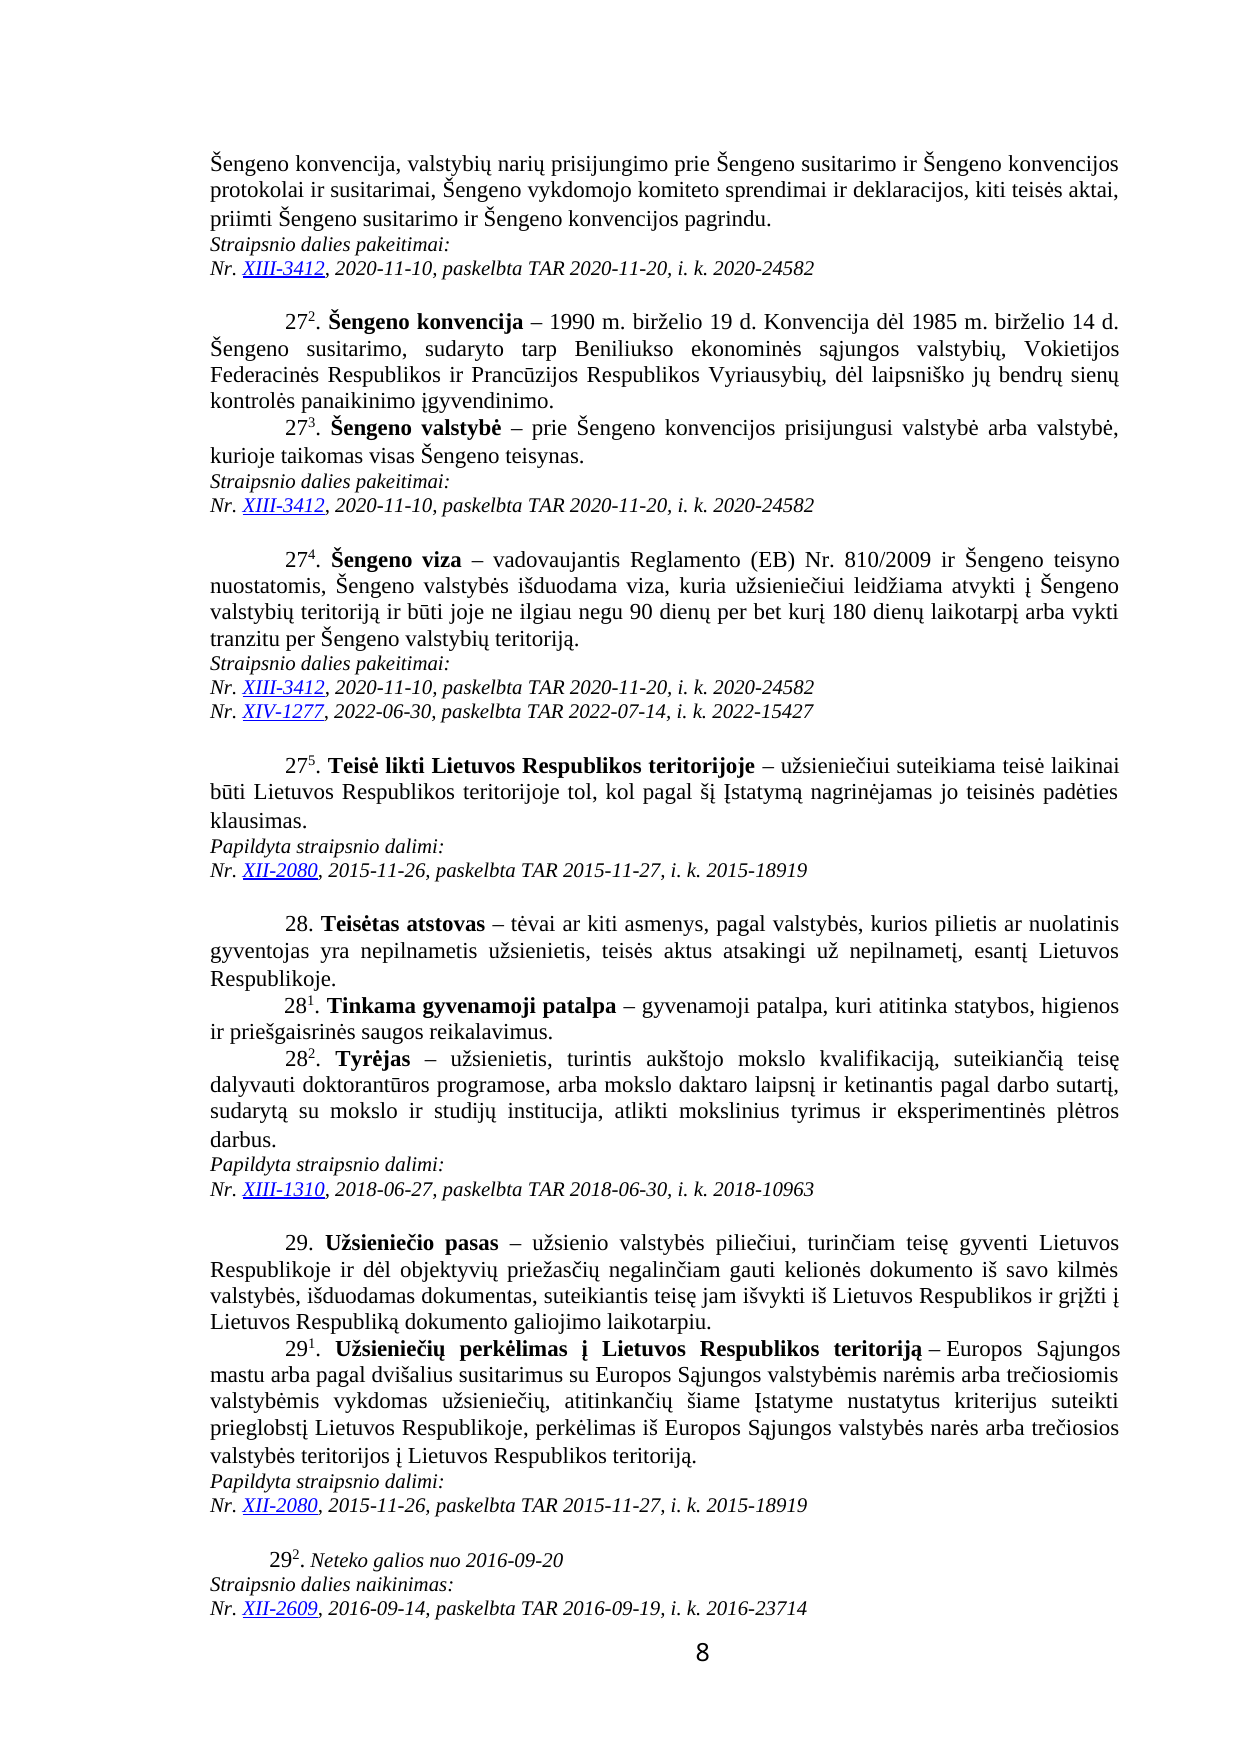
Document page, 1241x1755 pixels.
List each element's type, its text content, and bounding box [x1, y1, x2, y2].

text 273. Šengeno valstybė – prie Šengeno konvencijos prisijungusi valstybė arba valstybė, kurioje taikomas visas Šengeno teisynas. [210, 414, 1120, 469]
text Šengeno konvencija, valstybių narių prisijungimo prie Šengeno susitarimo ir Šengeno konvencijos protokolai ir susitarimai, Šengeno vykdomojo komiteto sprendimai ir deklaracijos, kiti teisės aktai, priimti Šengeno susitarimo ir Šengeno konvencijos pagrindu. [210, 150, 1120, 231]
text Straipsnio dalies pakeitimai: [210, 469, 1120, 493]
text 291. Užsieniečių perkėlimas į Lietuvos Respublikos teritoriją – Europos Sąjungos mastu arba pagal dvišalius susitarimus su Europos Sąjungos valstybėmis narėmis arba trečiosiomis valstybėmis vykdomas užsieniečių, atitinkančių šiame Įstatyme nustatytus kriterijus suteikti prieglobstį Lietuvos Respublikoje, perkėlimas iš Europos Sąjungos valstybės narės arba trečiosios valstybės teritorijos į Lietuvos Respublikos teritoriją. [210, 1335, 1120, 1469]
text Straipsnio dalies pakeitimai: [210, 651, 1120, 675]
text Papildyta straipsnio dalimi: [210, 833, 1120, 858]
text Straipsnio dalies naikinimas: [210, 1572, 1120, 1596]
text 29. Užsieniečio pasas – užsienio valstybės piliečiui, turinčiam teisę gyventi Lietuvos Respublikoje ir dėl objektyvių priežasčių negalinčiam gauti kelionės dokumento iš savo kilmės valstybės, išduodamas dokumentas, suteikiantis teisę jam išvykti iš Lietuvos Respublikos ir grįžti į Lietuvos Respubliką dokumento galiojimo laikotarpiu. [210, 1229, 1120, 1335]
text Nr. XIII-3412, 2020-11-10, paskelbta TAR 2020-11-20, i. k. 2020-24582 [210, 493, 1120, 517]
text 292. Neteko galios nuo 2016-09-20 [210, 1546, 1120, 1572]
text 272. Šengeno konvencija – 1990 m. birželio 19 d. Konvencija dėl 1985 m. birželio 14 d. Šengeno susitarimo, sudaryto tarp Beniliukso ekonominės sąjungos valstybių, Vokietijos Federacinės Respublikos ir Prancūzijos Respublikos Vyriausybių, dėl laipsniško jų bendrų sienų kontrolės panaikinimo įgyvendinimo. [210, 308, 1120, 414]
text Papildyta straipsnio dalimi: [210, 1469, 1120, 1493]
text 282. Tyrėjas – užsienietis, turintis aukštojo mokslo kvalifikaciją, suteikiančią teisę dalyvauti doktorantūros programose, arba mokslo daktaro laipsnį ir ketinantis pagal darbo sutartį, sudarytą su mokslo ir studijų institucija, atlikti mokslinius tyrimus ir eksperimentinės plėtros darbus. [210, 1044, 1120, 1152]
text Straipsnio dalies pakeitimai: [210, 231, 1120, 256]
text Nr. XIII-3412, 2020-11-10, paskelbta TAR 2020-11-20, i. k. 2020-24582 [210, 675, 1120, 699]
text Nr. XII-2609, 2016-09-14, paskelbta TAR 2016-09-19, i. k. 2016-23714 [210, 1596, 1120, 1620]
text 275. Teisė likti Lietuvos Respublikos teritorijoje – užsieniečiui suteikiama teisė laikinai būti Lietuvos Respublikos teritorijoje tol, kol pagal šį Įstatymą nagrinėjamas jo teisinės padėties klausimas. [210, 752, 1120, 833]
text 274. Šengeno viza – vadovaujantis Reglamento (EB) Nr. 810/2009 ir Šengeno teisyno nuostatomis, Šengeno valstybės išduodama viza, kuria užsieniečiui leidžiama atvykti į Šengeno valstybių teritoriją ir būti joje ne ilgiau negu 90 dienų per bet kurį 180 dienų laikotarpį arba vykti tranzitu per Šengeno valstybių teritoriją. [210, 546, 1120, 651]
text Nr. XIII-3412, 2020-11-10, paskelbta TAR 2020-11-20, i. k. 2020-24582 [210, 256, 1120, 279]
text 281. Tinkama gyvenamoji patalpa – gyvenamoji patalpa, kuri atitinka statybos, higienos ir priešgaisrinės saugos reikalavimus. [210, 992, 1120, 1044]
text Papildyta straipsnio dalimi: [210, 1152, 1120, 1176]
text Nr. XII-2080, 2015-11-26, paskelbta TAR 2015-11-27, i. k. 2015-18919 [210, 858, 1120, 882]
text Nr. XIV-1277, 2022-06-30, paskelbta TAR 2022-07-14, i. k. 2022-15427 [210, 699, 1120, 723]
text Nr. XII-2080, 2015-11-26, paskelbta TAR 2015-11-27, i. k. 2015-18919 [210, 1493, 1120, 1517]
text Nr. XIII-1310, 2018-06-27, paskelbta TAR 2018-06-30, i. k. 2018-10963 [210, 1176, 1120, 1201]
text 28. Teisėtas atstovas – tėvai ar kiti asmenys, pagal valstybės, kurios pilietis ar nuolatinis gyventojas yra nepilnametis užsienietis, teisės aktus atsakingi už nepilnametį, esantį Lietuvos Respublikoje. [210, 910, 1120, 992]
